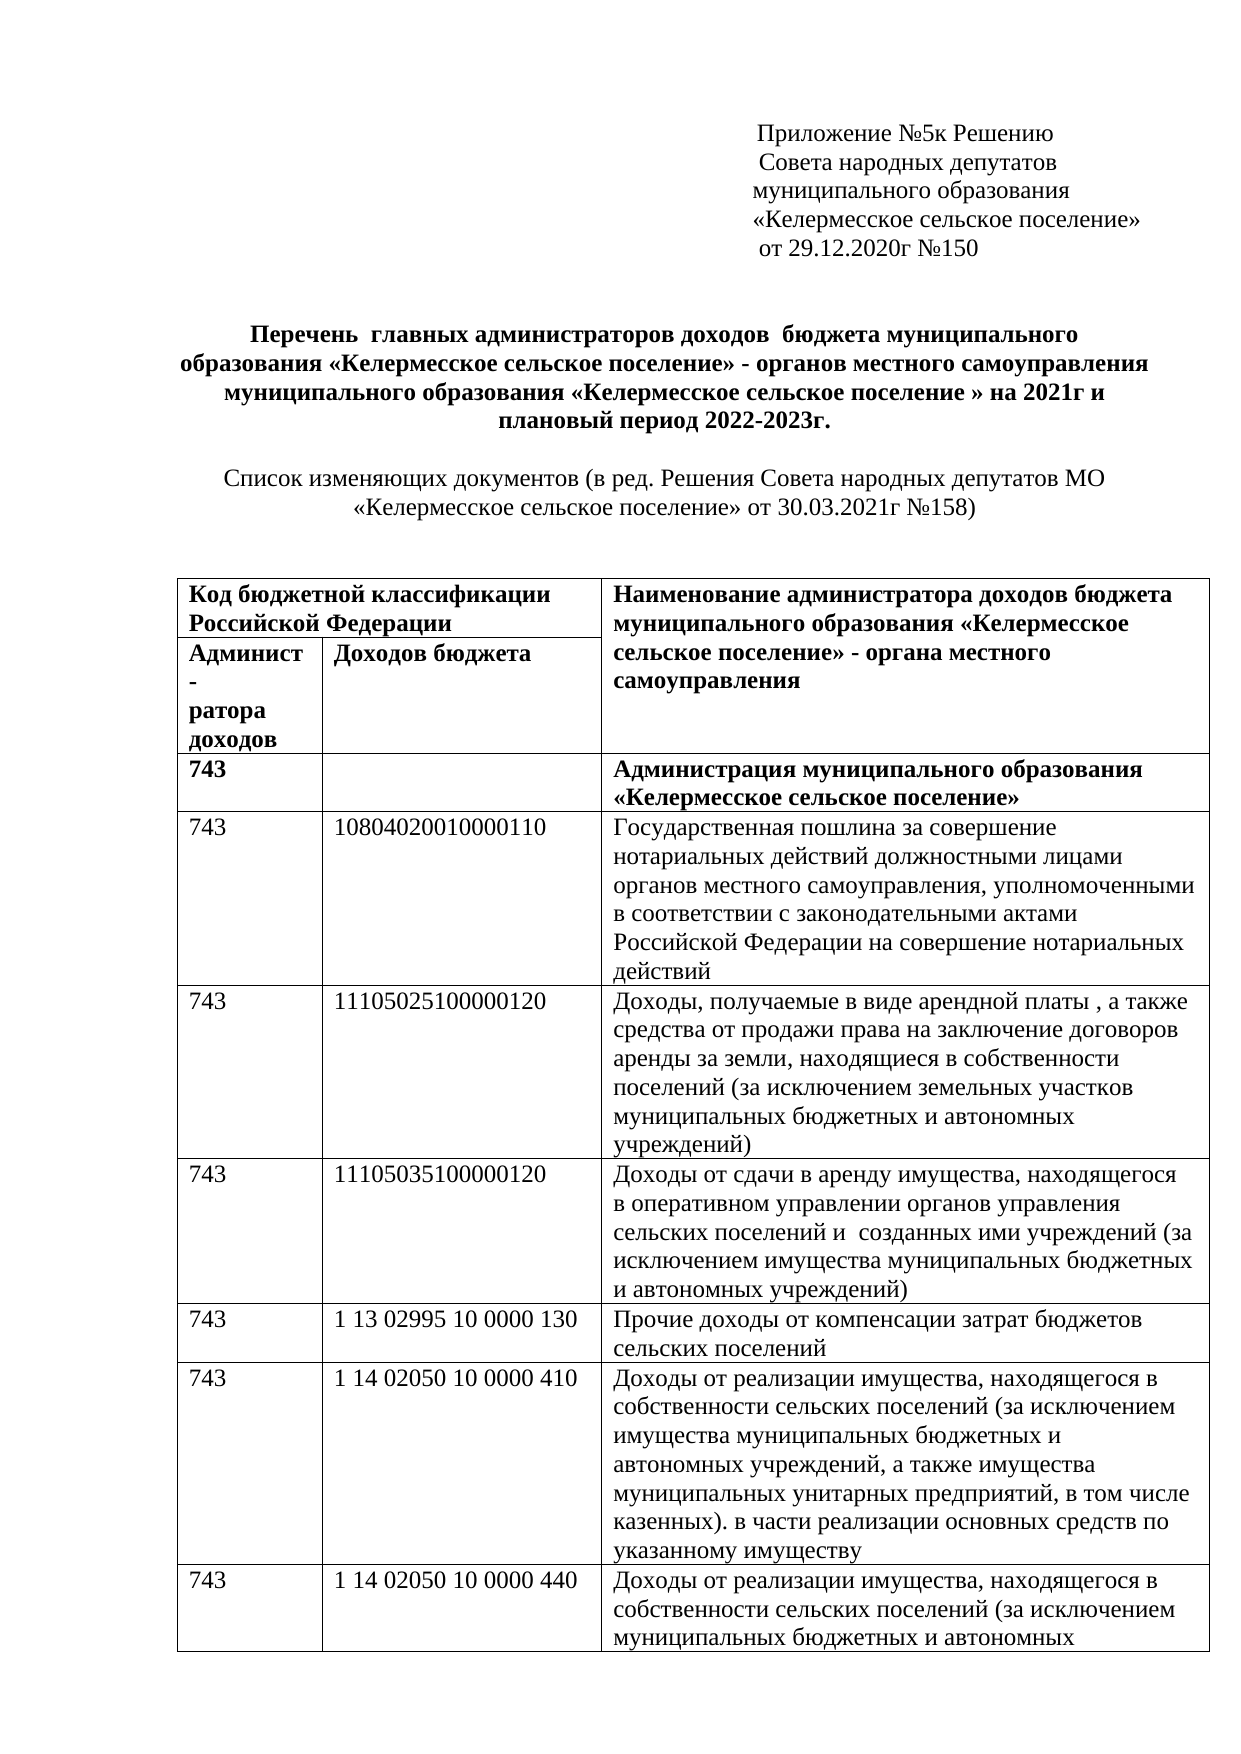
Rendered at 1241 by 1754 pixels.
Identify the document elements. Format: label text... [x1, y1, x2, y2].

table_cell 743 [178, 1565, 322, 1651]
table_cell 743 [178, 986, 322, 1158]
table_cell Доходы от реализации имущества, находящегося в собственности сельских поселений (за исключением имущества муниципальных бюджетных и автономных учреждений, а также имущества муниципальных унитарных предприятий, в том числе казенных). в части реализации основных средств по указанному имуществу [602, 1363, 1209, 1564]
text Перечень главных администраторов доходов бюджета муниципального образования «Келермесское сельское поселение» - органов местного самоуправления муниципального образования «Келермесское сельское поселение » на 2021г и плановый период 2022-2023г. [177, 319, 1152, 434]
table_cell Государственная пошлина за совершение нотариальных действий должностными лицами органов местного самоуправления, уполномоченными в соответствии с законодательными актами Российской Федерации на совершение нотариальных действий [602, 812, 1209, 985]
table_cell Админист- ратора доходов [178, 638, 322, 753]
table_cell Доходы от сдачи в аренду имущества, находящегося в оперативном управлении органов управления сельских поселений и созданных ими учреждений (за исключением имущества муниципальных бюджетных и автономных учреждений) [602, 1159, 1209, 1303]
table_cell Доходы, получаемые в виде арендной платы , а также средства от продажи права на заключение договоров аренды за земли, находящиеся в собственности поселений (за исключением земельных участков муниципальных бюджетных и автономных учреждений) [602, 986, 1209, 1158]
table_cell 743 [178, 1304, 322, 1362]
table_cell 1 14 02050 10 0000 410 [323, 1363, 601, 1564]
table_header Наименование администратора доходов бюджета муниципального образования «Келермесское сельское поселение» - органа местного самоуправления [602, 579, 1209, 753]
text от 29.12.2020г №150 [177, 233, 1152, 262]
table_cell Администрация муниципального образования «Келермесское сельское поселение» [602, 754, 1209, 811]
table_cell 743 [178, 754, 322, 811]
table_cell 10804020010000110 [323, 812, 601, 985]
table_cell 11105035100000120 [323, 1159, 601, 1303]
table_cell 743 [178, 812, 322, 985]
table_cell Доходы от реализации имущества, находящегося в собственности сельских поселений (за исключением муниципальных бюджетных и автономных [602, 1565, 1209, 1651]
table_cell 1 14 02050 10 0000 440 [323, 1565, 601, 1651]
table_cell 11105025100000120 [323, 986, 601, 1158]
table_cell 743 [178, 1159, 322, 1303]
text Приложение №5к Решению [177, 118, 1152, 147]
table_cell Прочие доходы от компенсации затрат бюджетов сельских поселений [602, 1304, 1209, 1362]
table_header Код бюджетной классификации Российской Федерации [178, 579, 601, 637]
text Список изменяющих документов (в ред. Решения Совета народных депутатов МО «Келермесское сельское поселение» от 30.03.2021г №158) [177, 463, 1152, 521]
table_cell 1 13 02995 10 0000 130 [323, 1304, 601, 1362]
table_cell 743 [178, 1363, 322, 1564]
text Совета народных депутатов [177, 147, 1152, 176]
text муниципального образования [177, 176, 1152, 204]
table_cell [323, 754, 601, 811]
table_cell Доходов бюджета [323, 638, 601, 753]
text «Келермесское сельское поселение» [177, 204, 1152, 233]
